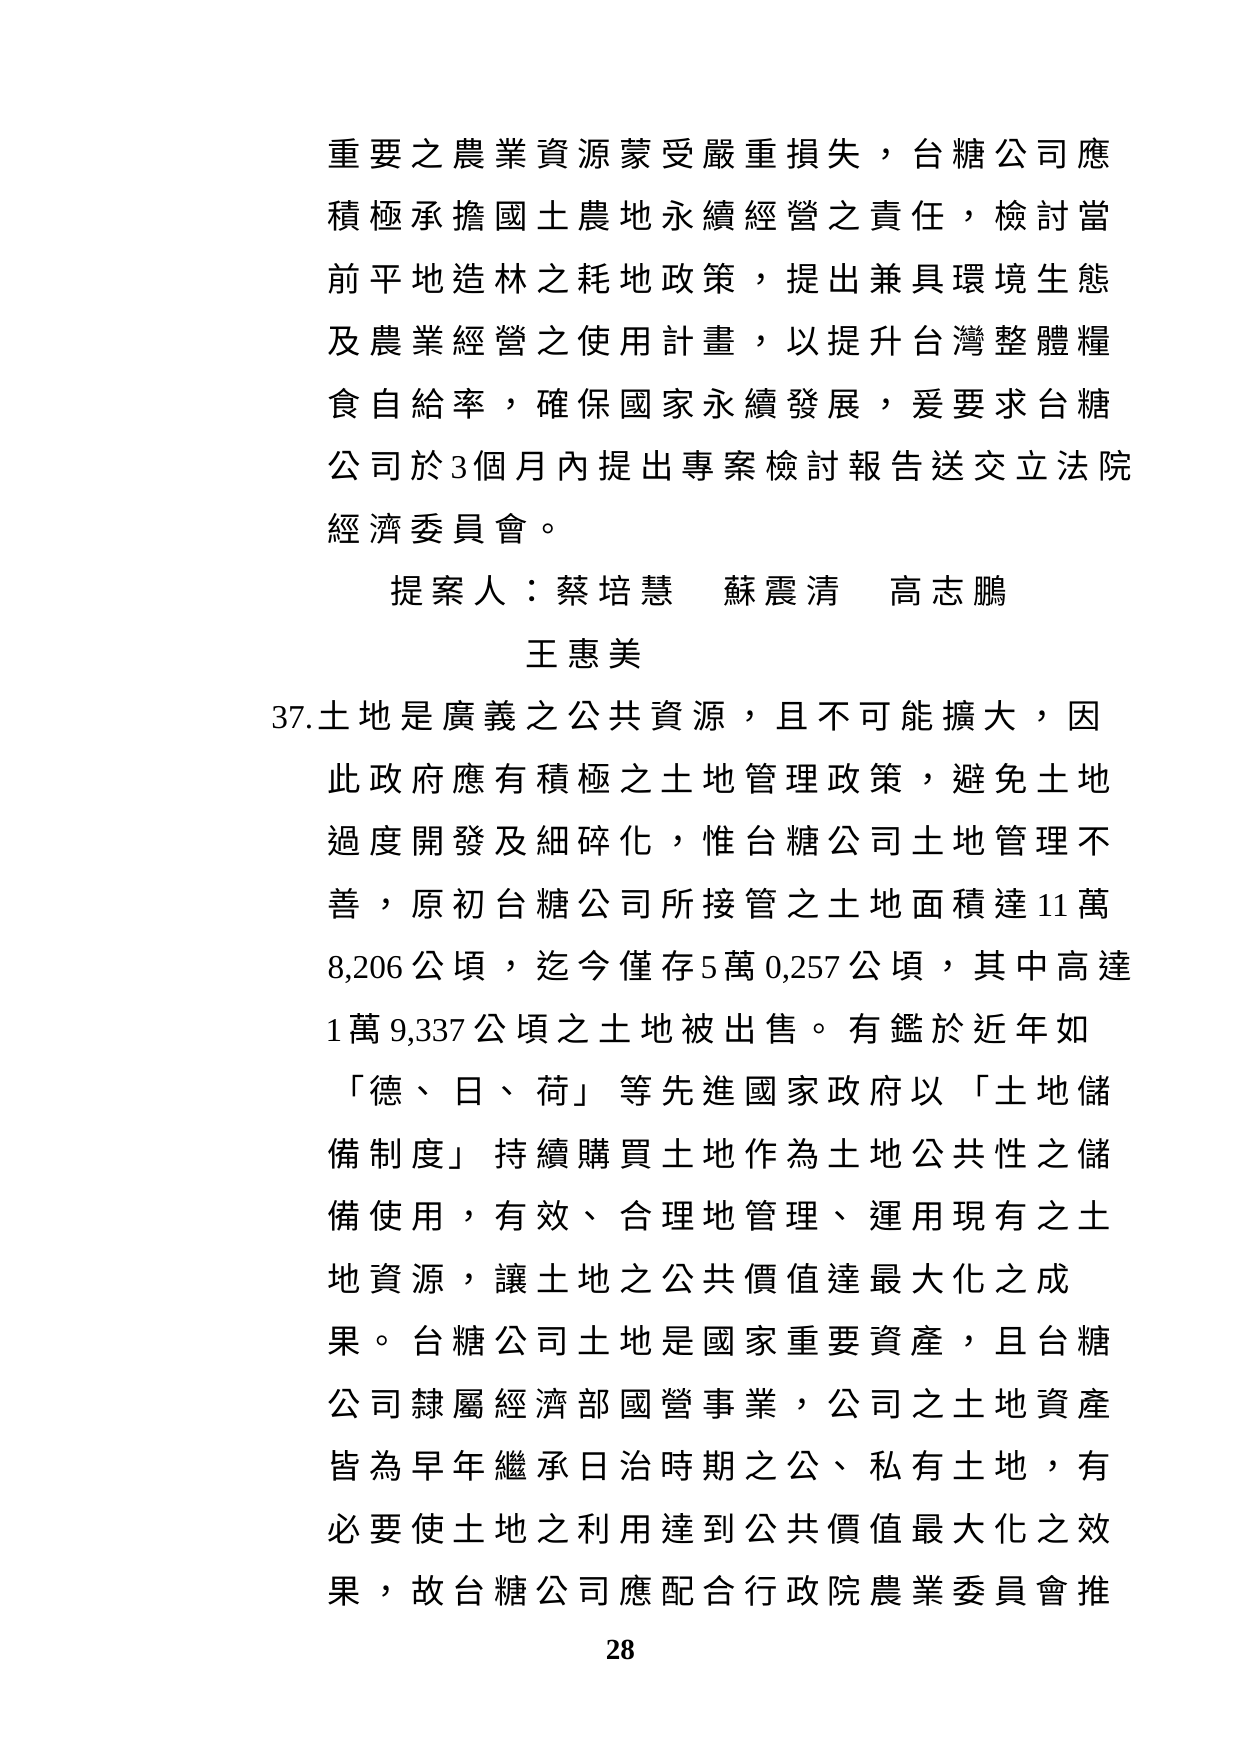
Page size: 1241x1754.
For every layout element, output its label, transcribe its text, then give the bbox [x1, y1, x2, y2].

text 提案人：蔡培慧 蘇震清 高志鵬 王惠美 [381, 548, 1032, 673]
list 土地是廣義之公共資源，且不可能擴大，因此政府應有積極之土地管理政策，避免土地過度開發及細碎化，惟台糖公司土地管理不善，原初台糖公司所接管之土地面積達11萬8,206公頃，迄今僅存5萬0,257公頃，其中高達1萬9,337公頃之土地被出售。有鑑於近年如「德、日、荷」等先進國家政府以「土地儲備制度」持續購買土地作為土地公共性之儲備使用，有效、合理地管理、運用現有之土地資源，讓土地之公共價值達最大化之成果。台糖公司土地是國家重要資產，且台糖公司隸屬經濟部國營事業，公司之土地資產皆為早年繼承日治時期之公、私有土地，有必要使土地之利用達到公共價值最大化之效果，故台糖公司應配合行政院農業委員會推 [267, 673, 1136, 1610]
list 重要之農業資源蒙受嚴重損失，台糖公司應積極承擔國土農地永續經營之責任，檢討當前平地造林之耗地政策，提出兼具環境生態及農業經營之使用計畫，以提升台灣整體糧食自給率，確保國家永續發展，爰要求台糖公司於3個月內提出專案檢討報告送交立法院經濟委員會。 [267, 110, 1136, 548]
